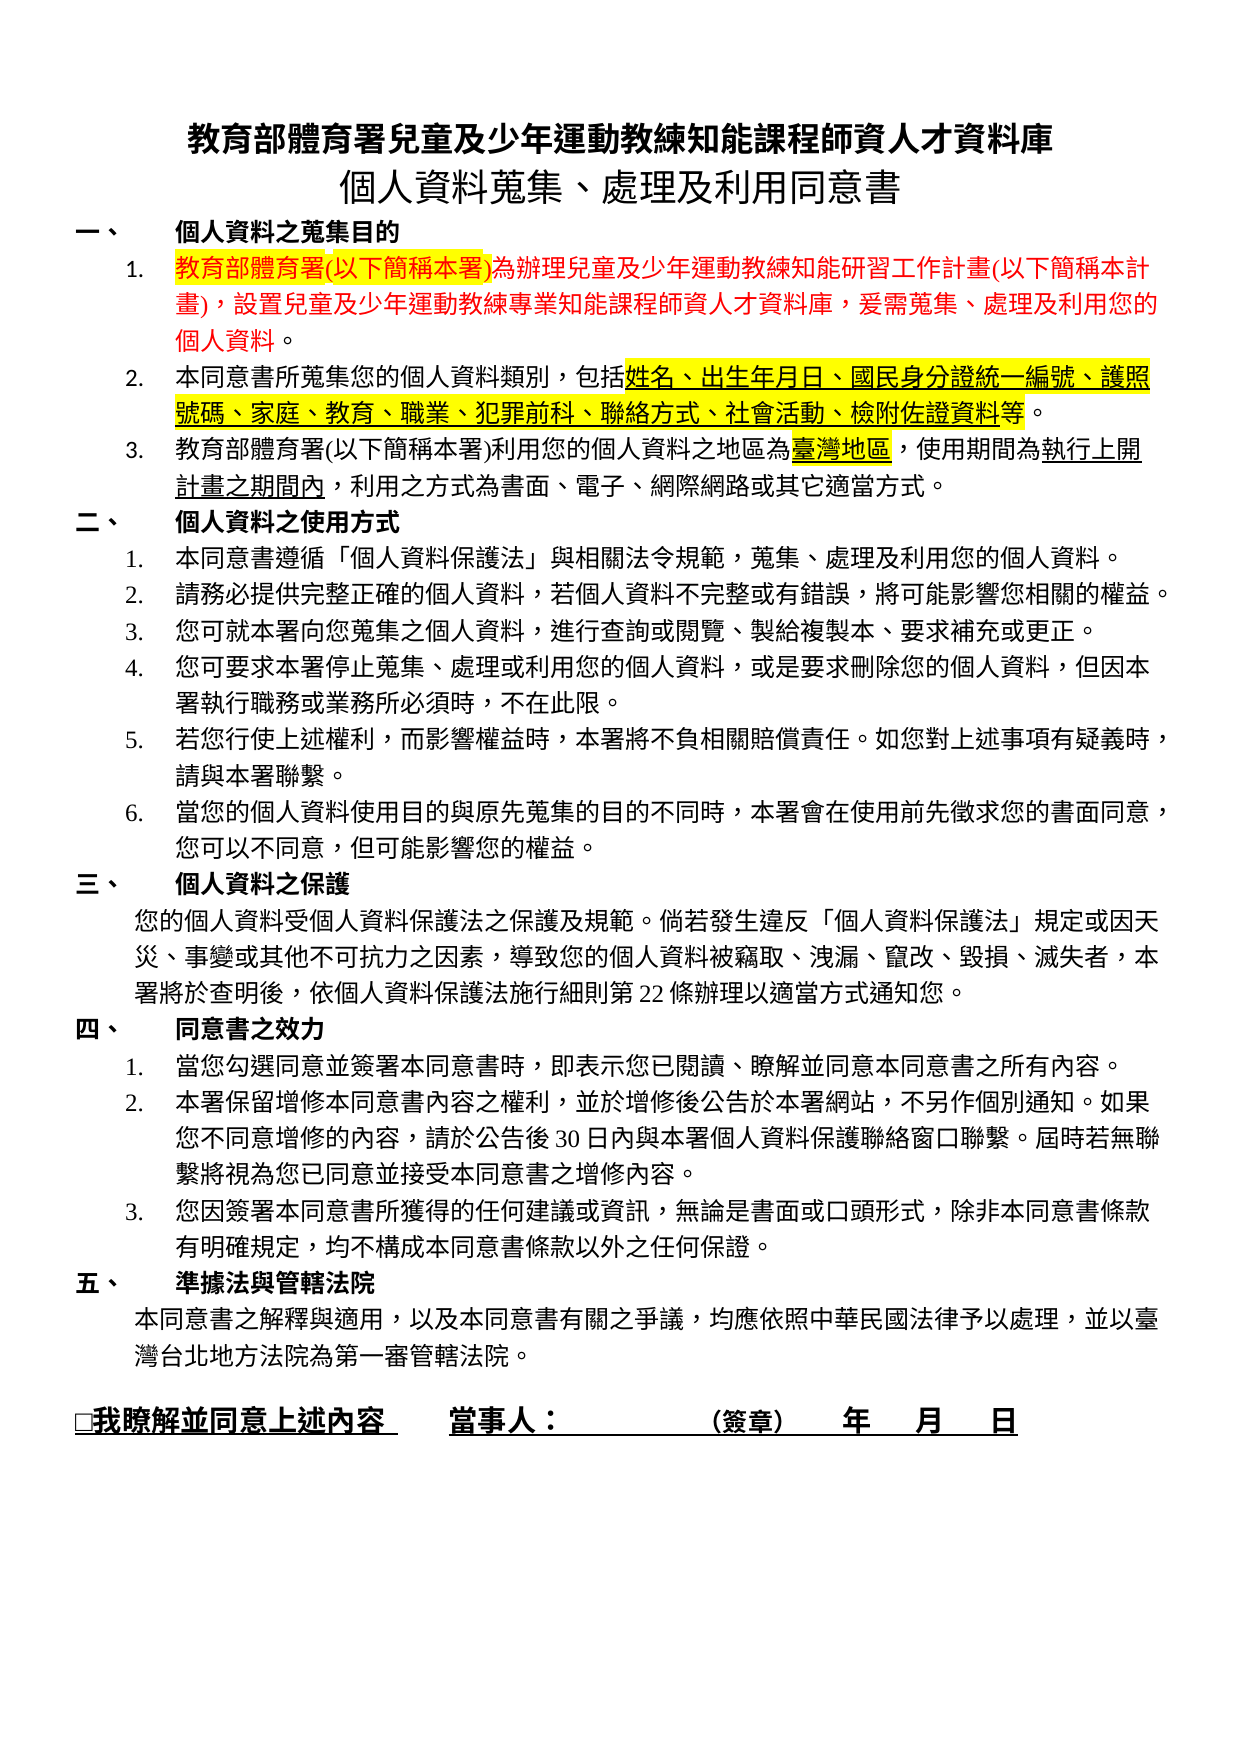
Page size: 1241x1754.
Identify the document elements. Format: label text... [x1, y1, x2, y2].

text □我瞭解並同意上述內容 當事人： （簽章） 年 月 日 [75, 1397, 1165, 1440]
list 個人資料之保護 [75, 865, 1165, 901]
list 您可要求本署停止蒐集、處理或利用您的個人資料，或是要求刪除您的個人資料，但因本署執行職務或業務所必須時，不在此限。 [125, 647, 1165, 720]
list 請務必提供完整正確的個人資料，若個人資料不完整或有錯誤，將可能影響您相關的權益。 [125, 575, 1165, 611]
list 準據法與管轄法院 [75, 1264, 1165, 1300]
text 個人資料蒐集、處理及利用同意書 [75, 158, 1165, 212]
text 本同意書之解釋與適用，以及本同意書有關之爭議，均應依照中華民國法律予以處理，並以臺灣台北地方法院為第一審管轄法院。 [134, 1300, 1165, 1372]
list 教育部體育署(以下簡稱本署)利用您的個人資料之地區為臺灣地區，使用期間為執行上開計畫之期間內，利用之方式為書面、電子、網際網路或其它適當方式。 [125, 430, 1165, 502]
list 若您行使上述權利，而影響權益時，本署將不負相關賠償責任。如您對上述事項有疑義時，請與本署聯繫。 [125, 720, 1165, 792]
text 教育部體育署兒童及少年運動教練知能課程師資人才資料庫 [75, 96, 1165, 158]
list 當您勾選同意並簽署本同意書時，即表示您已閱讀、瞭解並同意本同意書之所有內容。 [125, 1046, 1165, 1082]
list 您因簽署本同意書所獲得的任何建議或資訊，無論是書面或口頭形式，除非本同意書條款有明確規定，均不構成本同意書條款以外之任何保證。 [125, 1191, 1165, 1264]
list 本同意書遵循「個人資料保護法」與相關法令規範，蒐集、處理及利用您的個人資料。 [125, 539, 1165, 575]
list 個人資料之蒐集目的 [75, 212, 1165, 249]
list 教育部體育署(以下簡稱本署)為辦理兒童及少年運動教練知能研習工作計畫(以下簡稱本計畫)，設置兒童及少年運動教練專業知能課程師資人才資料庫，爰需蒐集、處理及利用您的個人資料。 [125, 249, 1165, 357]
list 個人資料之使用方式 [75, 502, 1165, 539]
list 當您的個人資料使用目的與原先蒐集的目的不同時，本署會在使用前先徵求您的書面同意，您可以不同意，但可能影響您的權益。 [125, 792, 1165, 865]
list 本同意書所蒐集您的個人資料類別，包括姓名、出生年月日、國民身分證統一編號、護照號碼、家庭、教育、職業、犯罪前科、聯絡方式、社會活動、檢附佐證資料等。 [125, 357, 1165, 430]
list 本署保留增修本同意書內容之權利，並於增修後公告於本署網站，不另作個別通知。如果您不同意增修的內容，請於公告後30日內與本署個人資料保護聯絡窗口聯繫。屆時若無聯繫將視為您已同意並接受本同意書之增修內容。 [125, 1082, 1165, 1191]
list 同意書之效力 [75, 1010, 1165, 1046]
text 您的個人資料受個人資料保護法之保護及規範。倘若發生違反「個人資料保護法」規定或因天災、事變或其他不可抗力之因素，導致您的個人資料被竊取、洩漏、竄改、毀損、滅失者，本署將於查明後，依個人資料保護法施行細則第22條辦理以適當方式通知您。 [134, 901, 1165, 1010]
list 您可就本署向您蒐集之個人資料，進行查詢或閱覽、製給複製本、要求補充或更正。 [125, 611, 1165, 647]
